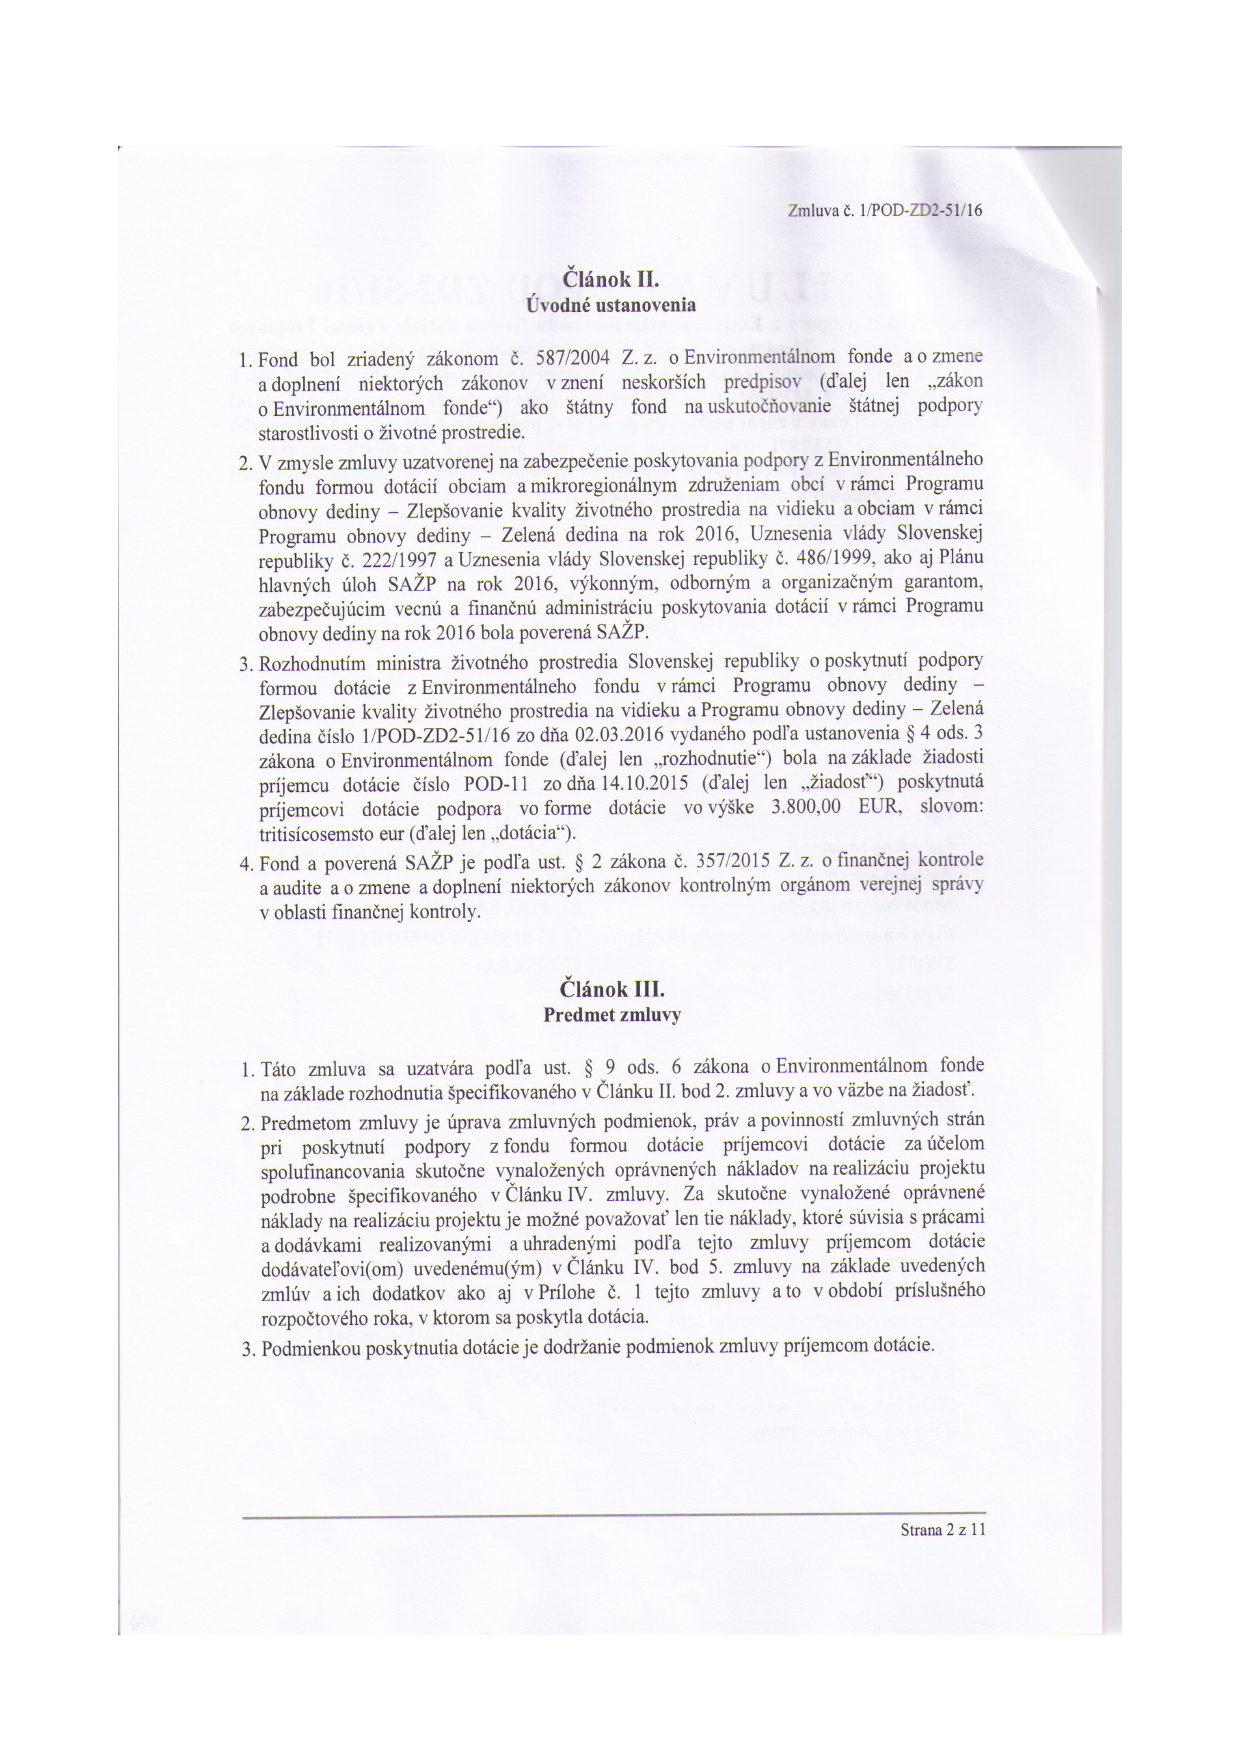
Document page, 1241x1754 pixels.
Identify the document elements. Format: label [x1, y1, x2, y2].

picture [118, 146, 1122, 1635]
